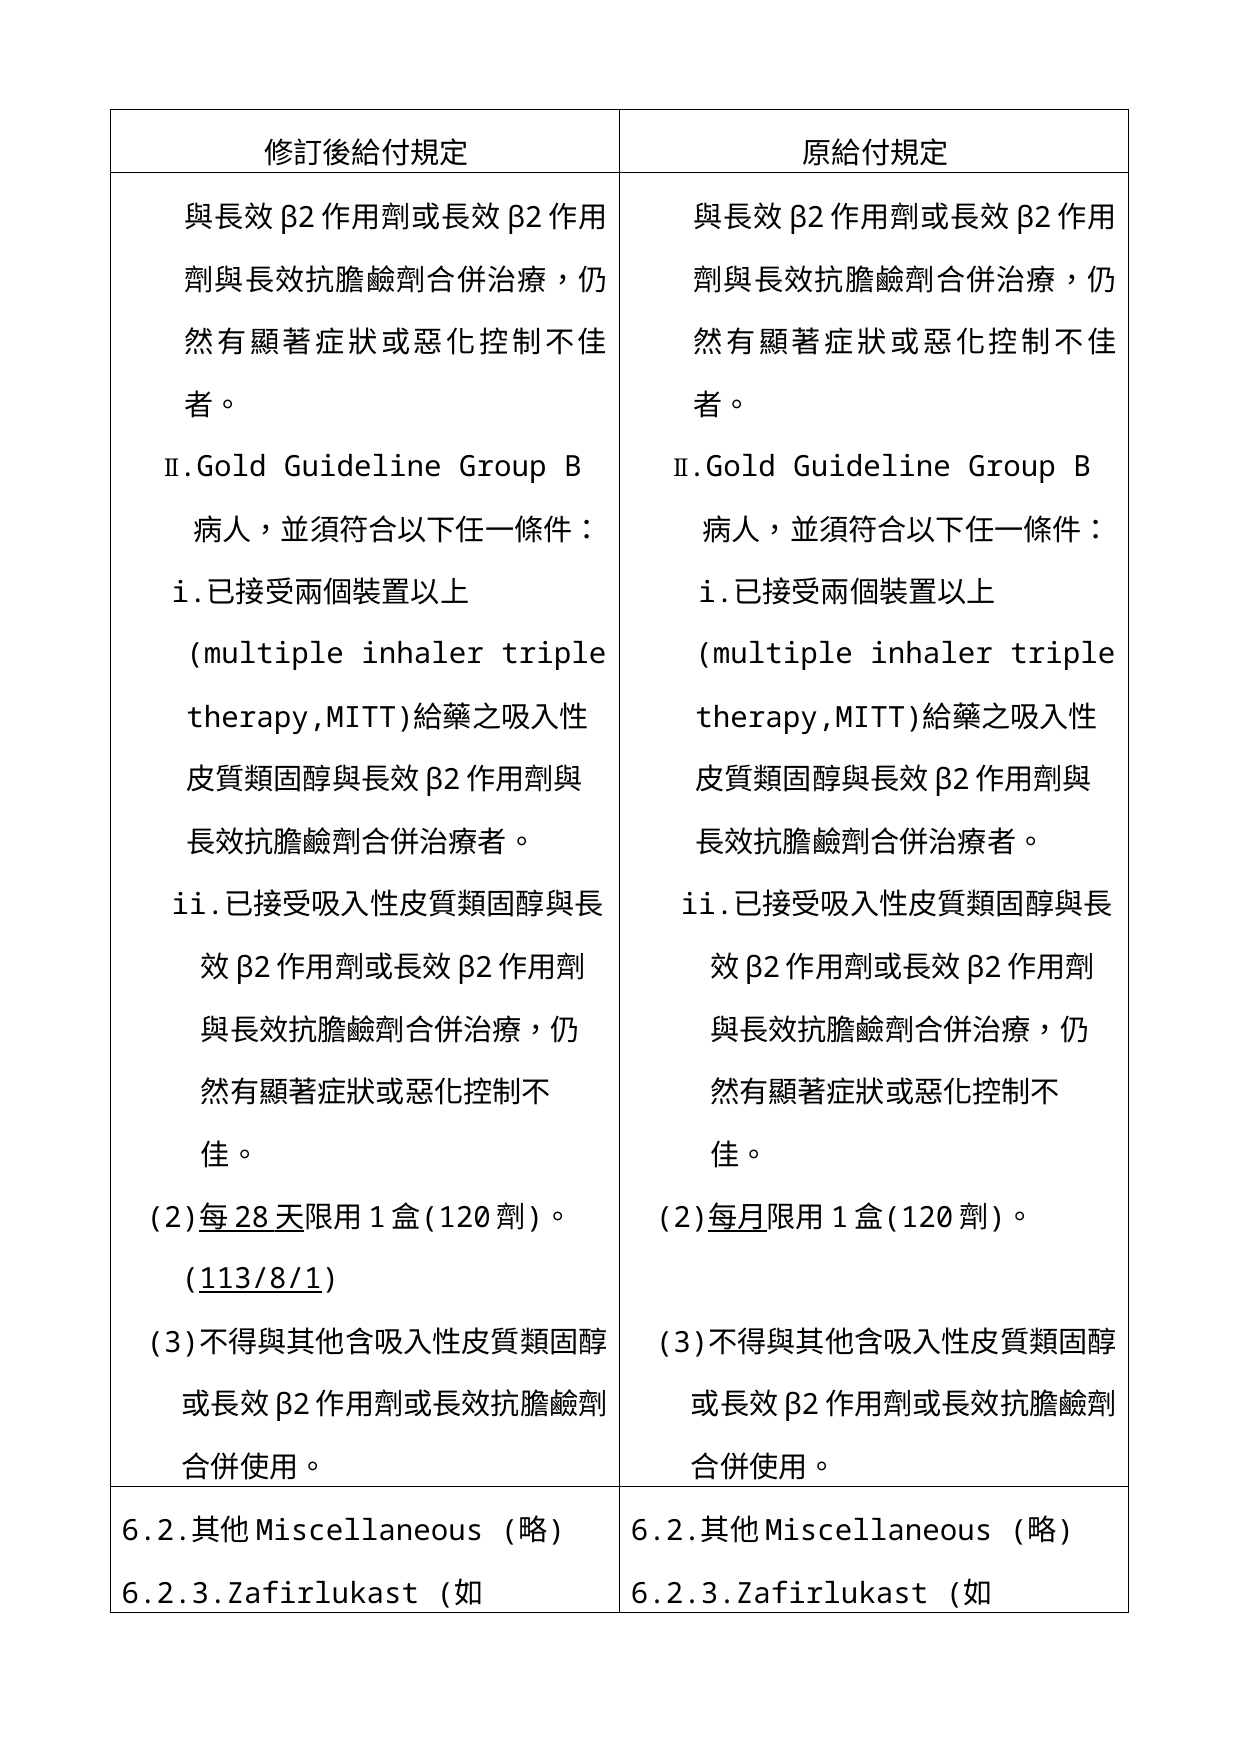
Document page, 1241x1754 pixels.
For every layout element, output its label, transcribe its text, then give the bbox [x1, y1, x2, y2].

table_cell 6.2.其他Miscellaneous (略) 6.2.3.Zafirlukast (如 [111, 1487, 619, 1612]
table_header 修訂後給付規定 [111, 110, 619, 172]
table_cell 與長效β2作用劑或長效β2作用劑與長效抗膽鹼劑合併治療，仍然有顯著症狀或惡化控制不佳者。 Ⅱ.Gold Guideline Group B病人，並須符合以下任一條件： i.已接受兩個裝置以上(multiple inhaler triple therapy,MITT)給藥之吸入性皮質類固醇與長效β2作用劑與長效抗膽鹼劑合併治療者。 ii.已接受吸入性皮質類固醇與長效β2作用劑或長效β2作用劑與長效抗膽鹼劑合併治療，仍然有顯著症狀或惡化控制不佳。 (2)每月限用1盒(120劑)。 (3)不得與其他含吸入性皮質類固醇或長效β2作用劑或長效抗膽鹼劑合併使用。 [620, 173, 1128, 1486]
table_cell 6.2.其他Miscellaneous (略) 6.2.3.Zafirlukast (如 [620, 1487, 1128, 1612]
table_header 原給付規定 [620, 110, 1128, 172]
table_cell 與長效β2作用劑或長效β2作用劑與長效抗膽鹼劑合併治療，仍然有顯著症狀或惡化控制不佳者。 Ⅱ.Gold Guideline Group B病人，並須符合以下任一條件： i.已接受兩個裝置以上(multiple inhaler triple therapy,MITT)給藥之吸入性皮質類固醇與長效β2作用劑與長效抗膽鹼劑合併治療者。 ii.已接受吸入性皮質類固醇與長效β2作用劑或長效β2作用劑與長效抗膽鹼劑合併治療，仍然有顯著症狀或惡化控制不佳。 (2)每28天限用1盒(120劑)。(113/8/1) (3)不得與其他含吸入性皮質類固醇或長效β2作用劑或長效抗膽鹼劑合併使用。 [111, 173, 619, 1486]
